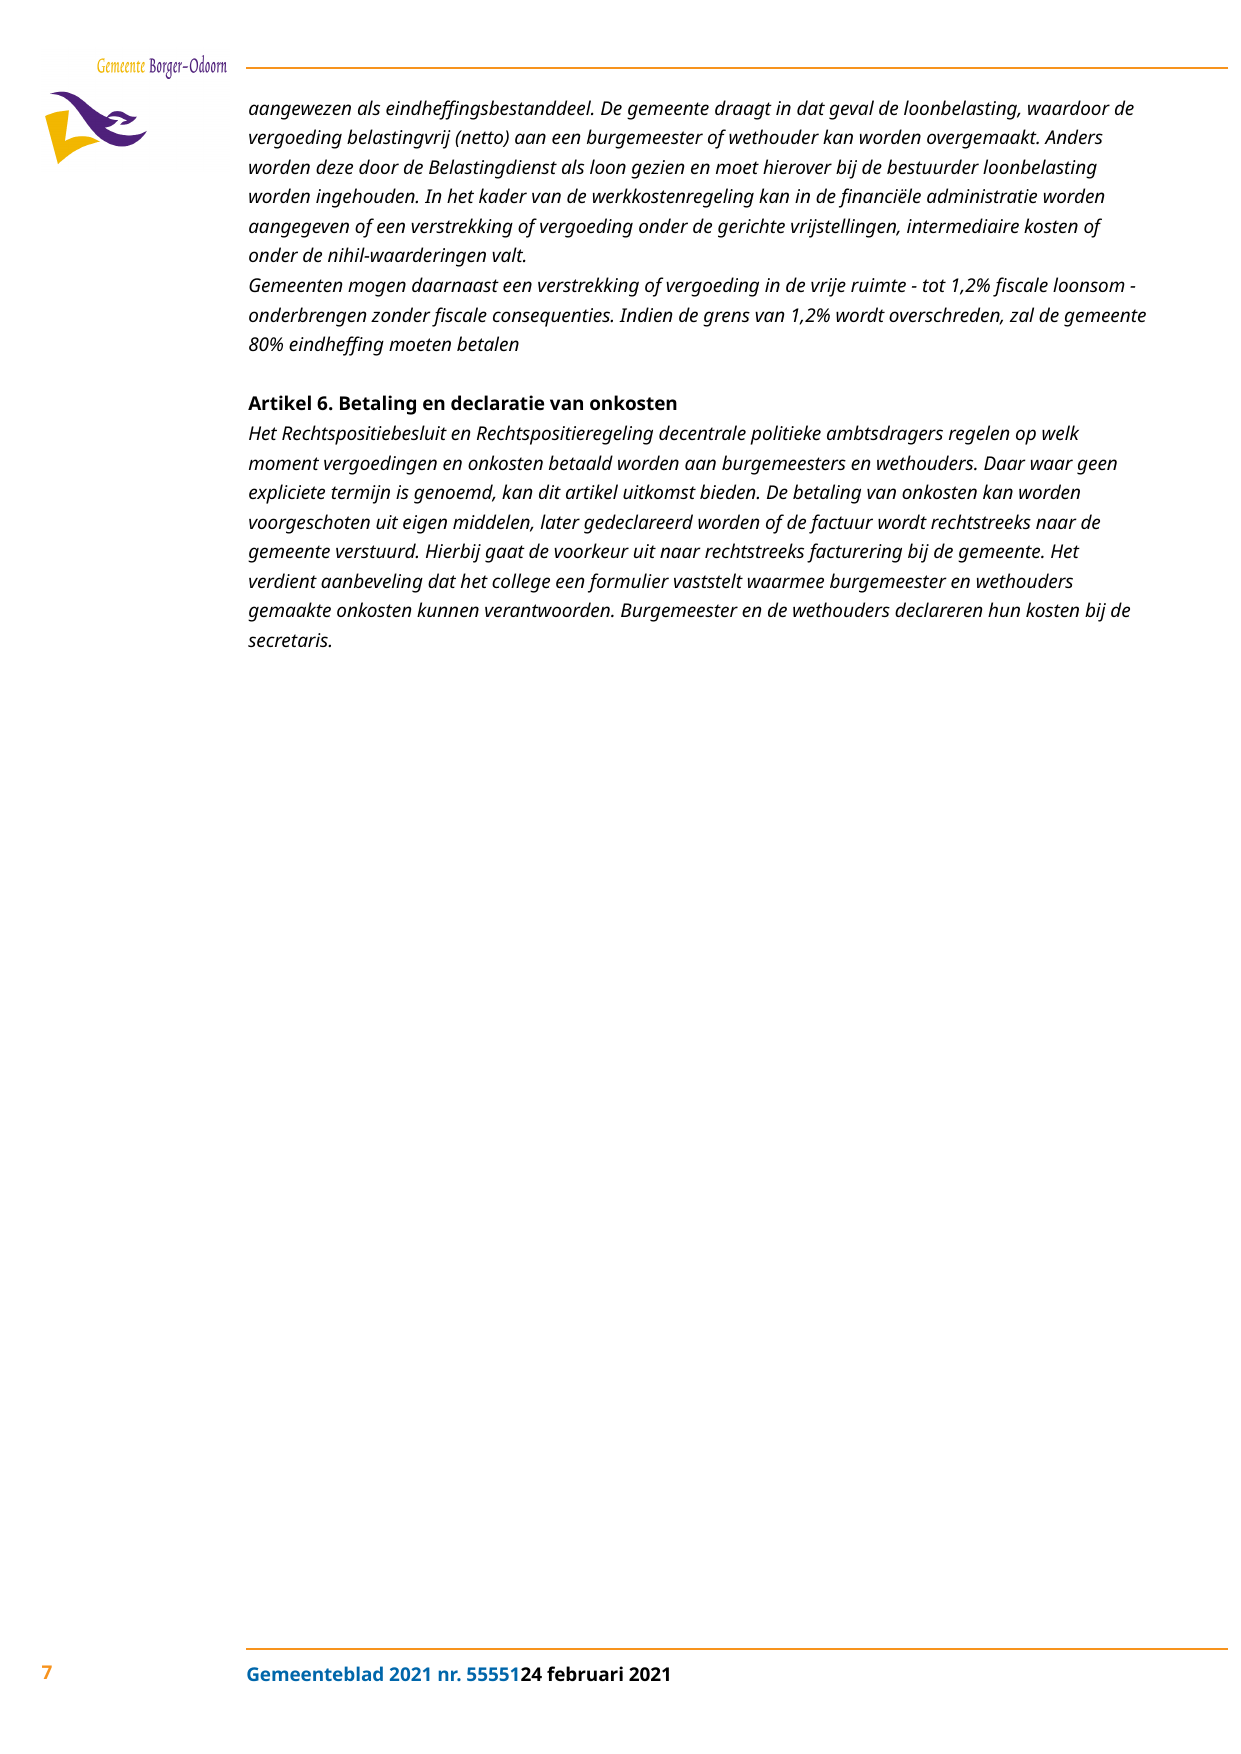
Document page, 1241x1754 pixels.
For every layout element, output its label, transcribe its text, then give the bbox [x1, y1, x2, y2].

text aangewezen als eindheffingsbestanddeel. De gemeente draagt in dat geval de loonbelasting, waardoor de vergoeding belastingvrij (netto) aan een burgemeester of wethouder kan worden overgemaakt. Anders worden deze door de Belastingdienst als loon gezien en moet hierover bij de bestuurder loonbelasting worden ingehouden. In het kader van de werkkostenregeling kan in de financiële administratie worden aangegeven of een verstrekking of vergoeding onder de gerichte vrijstellingen, intermediaire kosten of onder de nihil-waarderingen valt. [248, 95, 1152, 268]
picture [41, 47, 231, 172]
text Artikel 6. Betaling en declaratie van onkosten [248, 391, 1152, 416]
text Gemeenten mogen daarnaast een verstrekking of vergoeding in de vrije ruimte - tot 1,2% fiscale loonsom - onderbrengen zonder fiscale consequenties. Indien de grens van 1,2% wordt overschreden, zal de gemeente 80% eindheffing moeten betalen [248, 272, 1152, 357]
text Het Rechtspositiebesluit en Rechtspositieregeling decentrale politieke ambtsdragers regelen op welk moment vergoedingen en onkosten betaald worden aan burgemeesters en wethouders. Daar waar geen expliciete termijn is genoemd, kan dit artikel uitkomst bieden. De betaling van onkosten kan worden voorgeschoten uit eigen middelen, later gedeclareerd worden of de factuur wordt rechtstreeks naar de gemeente verstuurd. Hierbij gaat de voorkeur uit naar rechtstreeks facturering bij de gemeente. Het verdient aanbeveling dat het college een formulier vaststelt waarmee burgemeester en wethouders gemaakte onkosten kunnen verantwoorden. Burgemeester en de wethouders declareren hun kosten bij de secretaris. [248, 420, 1152, 653]
